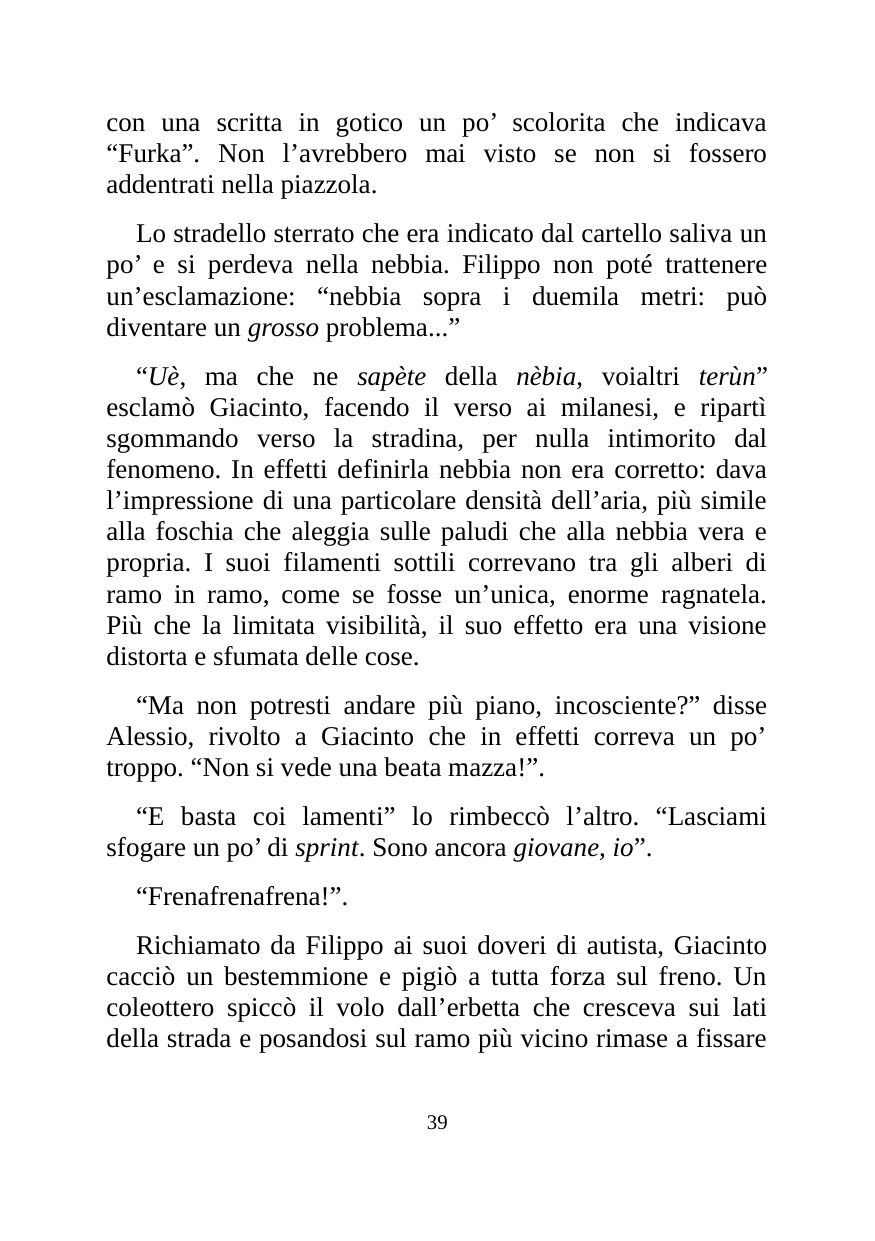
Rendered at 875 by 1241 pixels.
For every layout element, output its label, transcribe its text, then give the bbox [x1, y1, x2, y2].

text Richiamato da Filippo ai suoi doveri di autista, Giacinto cacciò un bestemmione e pigiò a tutta forza sul freno. Un coleottero spiccò il volo dall’erbetta che cresceva sui lati della strada e posandosi sul ramo più vicino rimase a fissare [106, 929, 768, 1053]
text Lo stradello sterrato che era indicato dal cartello saliva un po’ e si perdeva nella nebbia. Filippo non poté trattenere un’esclamazione: “nebbia sopra i duemila metri: può diventare un grosso problema...” [106, 217, 768, 342]
text “Uè, ma che ne sapète della nèbia, voialtri terùn” esclamò Giacinto, facendo il verso ai milanesi, e ripartì sgommando verso la stradina, per nulla intimorito dal fenomeno. In effetti definirla nebbia non era corretto: dava l’impressione di una particolare densità dell’aria, più simile alla foschia che aleggia sulle paludi che alla nebbia vera e propria. I suoi filamenti sottili correvano tra gli alberi di ramo in ramo, come se fosse un’unica, enorme ragnatela. Più che la limitata visibilità, il suo effetto era una visione distorta e sfumata delle cose. [106, 360, 768, 671]
text “Ma non potresti andare più piano, incosciente?” disse Alessio, rivolto a Giacinto che in effetti correva un po’ troppo. “Non si vede una beata mazza!”. [106, 689, 768, 782]
text “Frenafrenafrena!”. [106, 880, 768, 911]
text con una scritta in gotico un po’ scolorita che indicava “Furka”. Non l’avrebbero mai visto se non si fossero addentrati nella piazzola. [106, 106, 768, 200]
text “E basta coi lamenti” lo rimbeccò l’altro. “Lasciami sfogare un po’ di sprint. Sono ancora giovane, io”. [106, 800, 768, 862]
